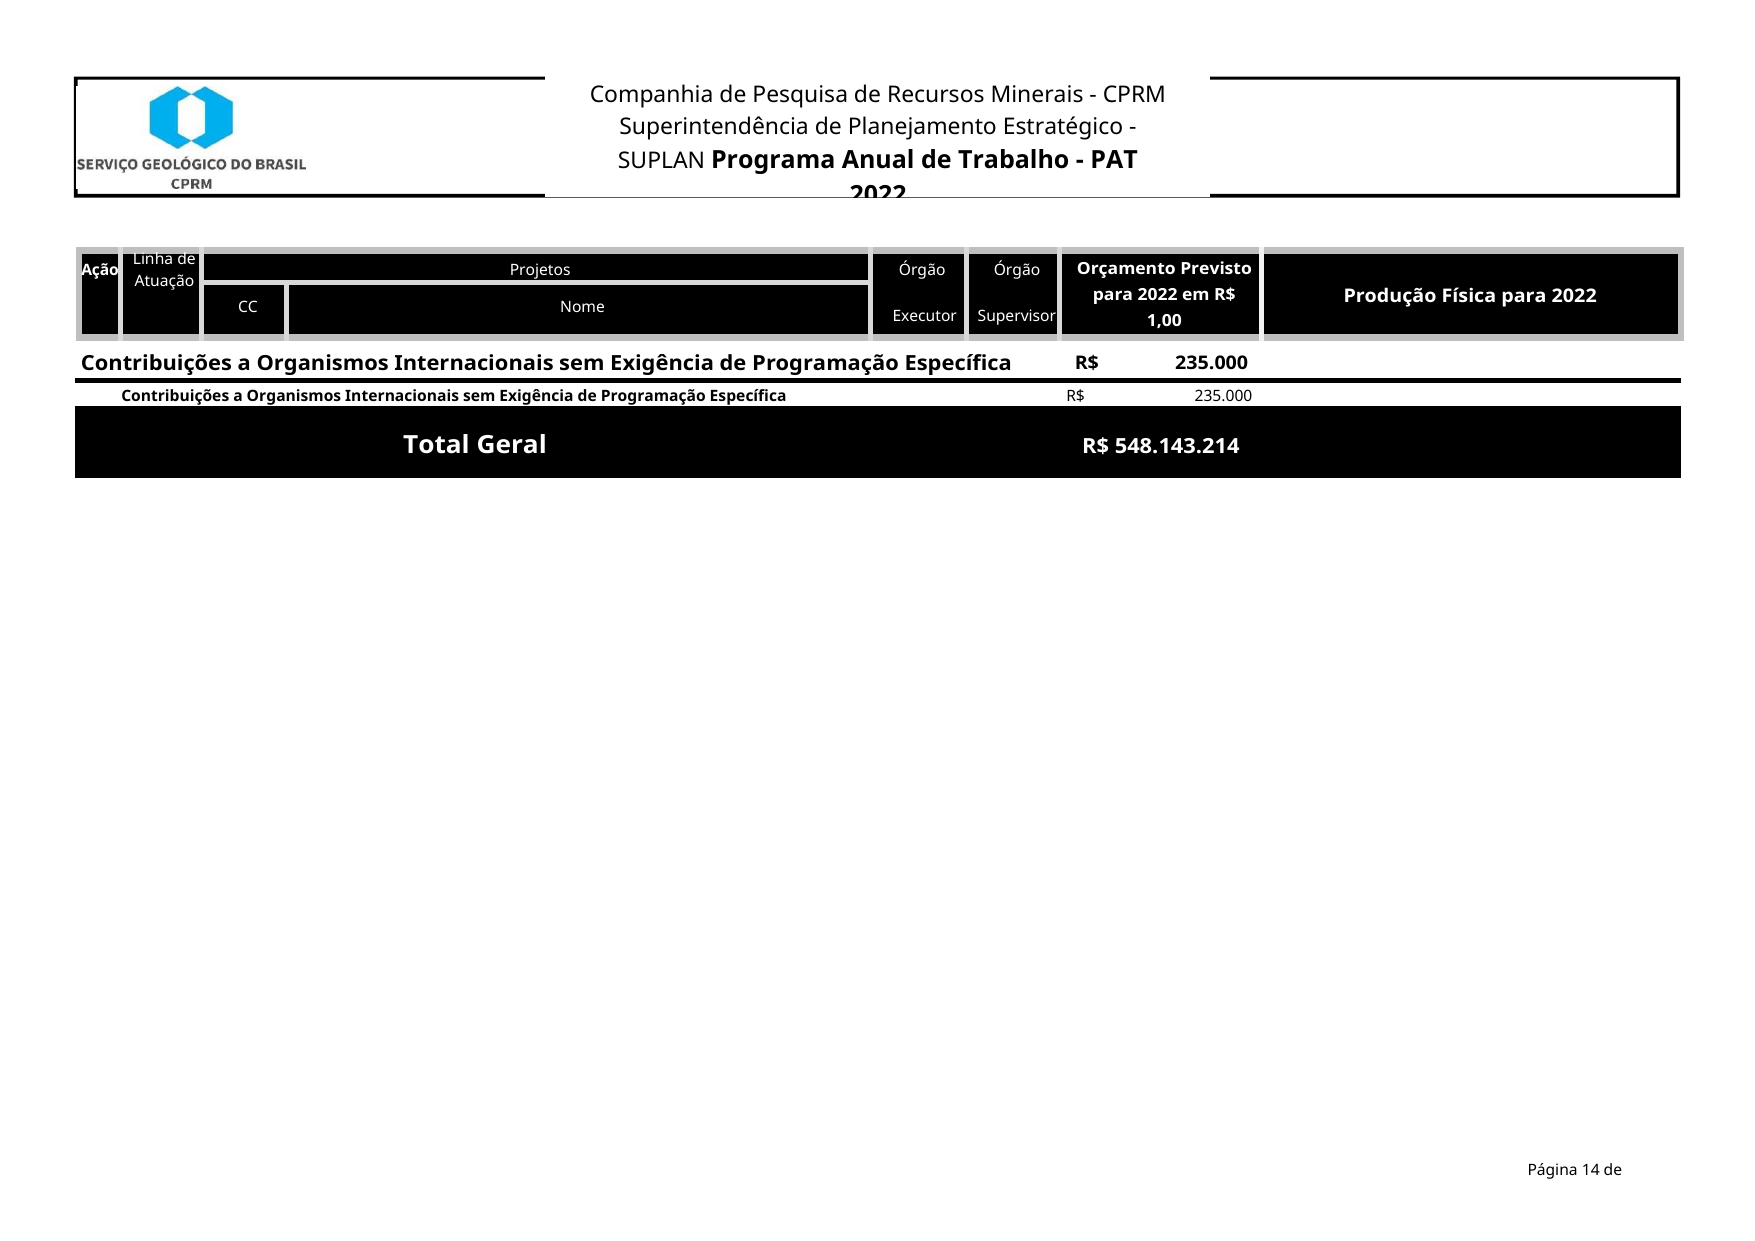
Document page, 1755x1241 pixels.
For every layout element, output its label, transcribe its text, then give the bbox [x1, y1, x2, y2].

table_header Ação [82, 254, 118, 334]
table_header Contribuições a Organismos Internacionais sem Exigência de Programação Específica [75, 347, 1033, 378]
table_cell Contribuições a Organismos Internacionais sem Exigência de Programação Específica [75, 383, 1033, 406]
table_header R$ [1033, 347, 1137, 378]
table_header Órgão Executor [873, 254, 964, 334]
table_cell Total Geral R$ 548.143.214 [75, 406, 1681, 478]
table_cell 235.000 [1138, 383, 1681, 406]
table_cell Nome [289, 285, 868, 334]
table_header Linha de Atuação [123, 254, 199, 334]
table_header Projetos [204, 254, 868, 280]
table_cell R$ [1033, 383, 1137, 406]
table_header Produção Física para 2022 [1264, 254, 1678, 334]
table_cell CC [204, 285, 284, 334]
table_header Orçamento Previsto para 2022 em R$ 1,00 [1062, 254, 1259, 334]
table_header Órgão Supervisor [969, 254, 1057, 334]
table_header 235.000 [1138, 347, 1681, 378]
